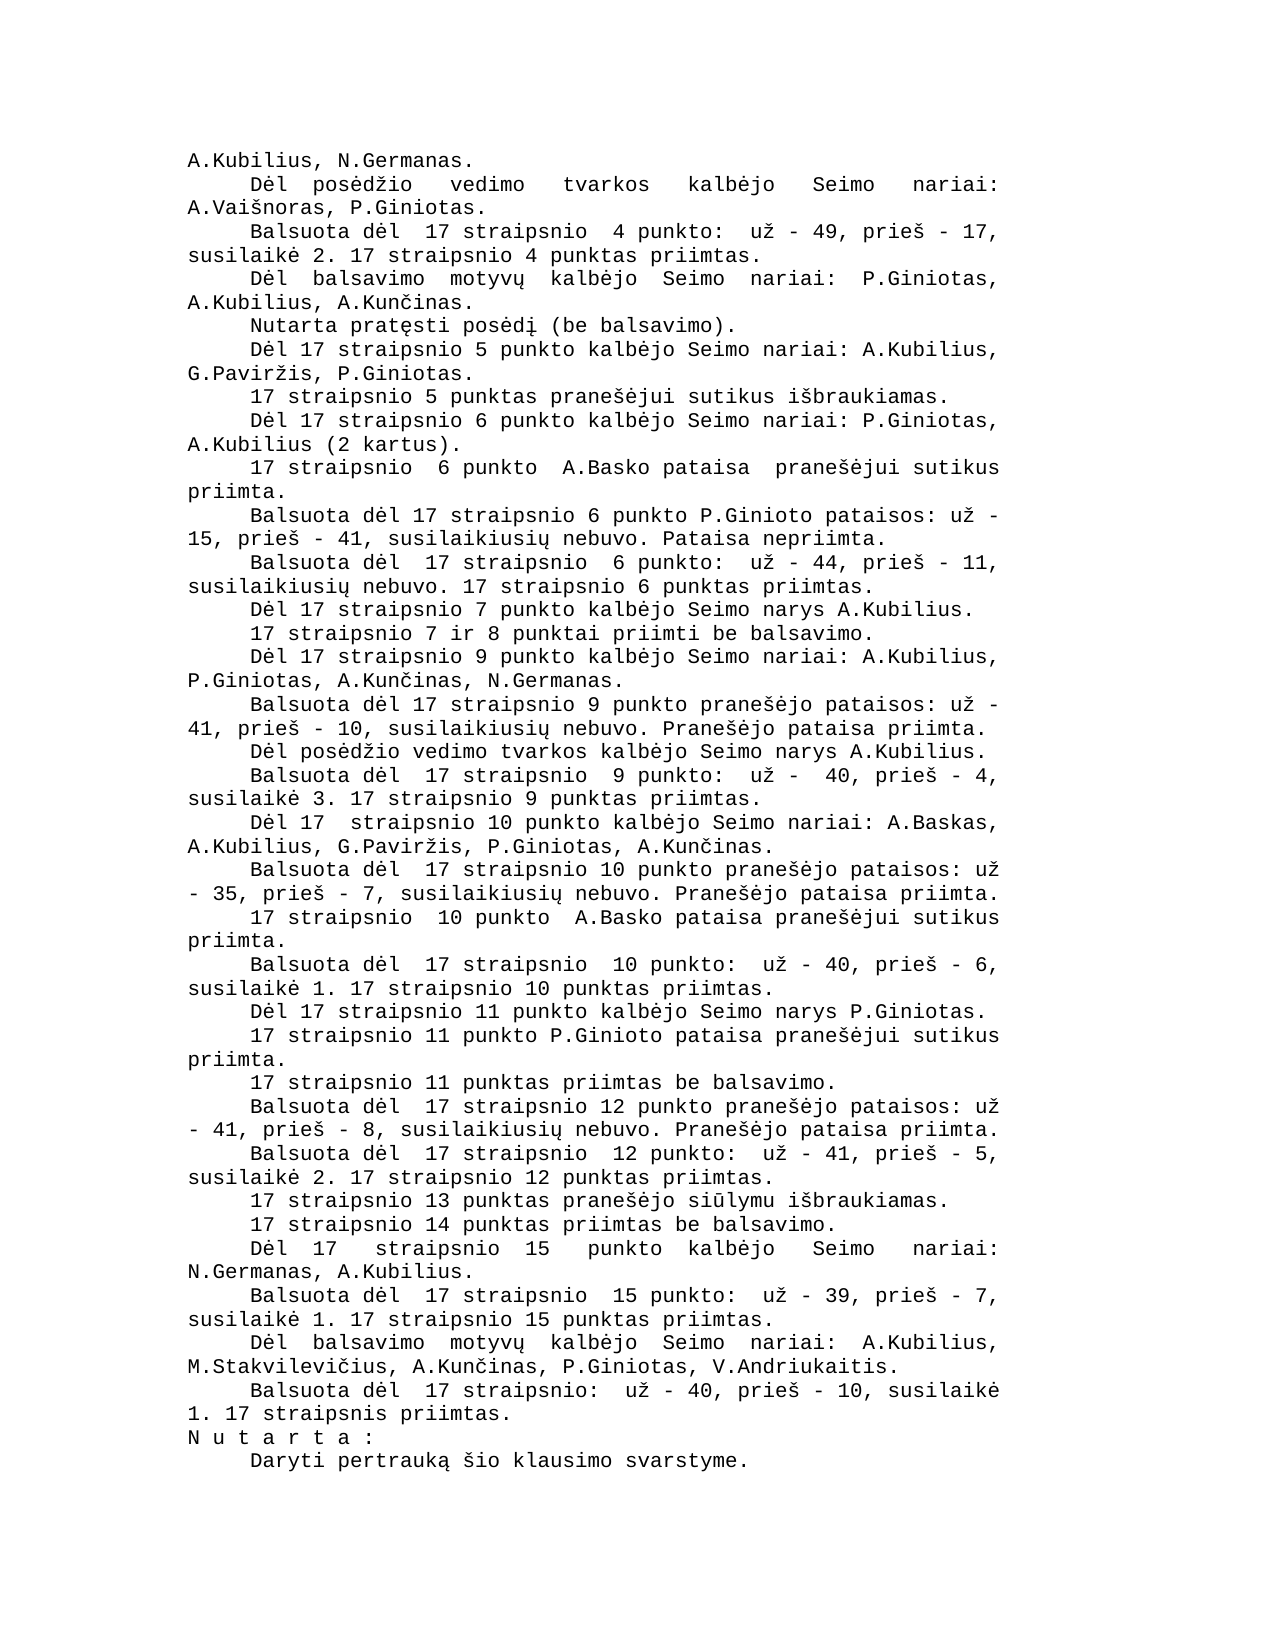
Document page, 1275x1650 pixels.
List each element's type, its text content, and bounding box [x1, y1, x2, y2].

text 17 straipsnio 10 punkto A.Basko pataisa pranešėjui sutikus [187, 907, 1087, 930]
text Balsuota dėl 17 straipsnio 15 punkto: už - 39, prieš - 7, [187, 1285, 1087, 1309]
text 17 straipsnio 14 punktas priimtas be balsavimo. [187, 1214, 1087, 1238]
text priimta. [187, 481, 1087, 505]
text 17 straipsnio 6 punkto A.Basko pataisa pranešėjui sutikus [187, 457, 1087, 481]
text Dėl posėdžio vedimo tvarkos kalbėjo Seimo narys A.Kubilius. [187, 741, 1087, 765]
text N u t a r t a : [187, 1427, 1087, 1451]
text Daryti pertrauką šio klausimo svarstyme. [187, 1451, 1087, 1474]
text A.Kubilius, G.Paviržis, P.Giniotas, A.Kunčinas. [187, 836, 1087, 859]
text Dėl 17 straipsnio 15 punkto kalbėjo Seimo nariai: [187, 1238, 1087, 1261]
text susilaikė 2. 17 straipsnio 12 punktas priimtas. [187, 1167, 1087, 1190]
text susilaikė 3. 17 straipsnio 9 punktas priimtas. [187, 788, 1087, 812]
text Balsuota dėl 17 straipsnio 4 punkto: už - 49, prieš - 17, [187, 221, 1087, 244]
text 17 straipsnio 7 ir 8 punktai priimti be balsavimo. [187, 623, 1087, 647]
text Balsuota dėl 17 straipsnio 9 punkto: už - 40, prieš - 4, [187, 765, 1087, 788]
text Dėl 17 straipsnio 5 punkto kalbėjo Seimo nariai: A.Kubilius, [187, 339, 1087, 363]
text 41, prieš - 10, susilaikiusių nebuvo. Pranešėjo pataisa priimta. [187, 717, 1087, 741]
text Balsuota dėl 17 straipsnio: už - 40, prieš - 10, susilaikė [187, 1379, 1087, 1403]
text 1. 17 straipsnis priimtas. [187, 1403, 1087, 1427]
text Dėl posėdžio vedimo tvarkos kalbėjo Seimo nariai: [187, 174, 1087, 197]
text priimta. [187, 930, 1087, 954]
text 17 straipsnio 5 punktas pranešėjui sutikus išbraukiamas. [187, 386, 1087, 410]
text Dėl 17 straipsnio 11 punkto kalbėjo Seimo narys P.Giniotas. [187, 1001, 1087, 1025]
text 17 straipsnio 13 punktas pranešėjo siūlymu išbraukiamas. [187, 1190, 1087, 1214]
text Nutarta pratęsti posėdį (be balsavimo). [187, 316, 1087, 339]
text Dėl 17 straipsnio 7 punkto kalbėjo Seimo narys A.Kubilius. [187, 599, 1087, 623]
text Dėl 17 straipsnio 6 punkto kalbėjo Seimo nariai: P.Giniotas, [187, 410, 1087, 434]
text A.Kubilius (2 kartus). [187, 434, 1087, 457]
text Balsuota dėl 17 straipsnio 6 punkto P.Ginioto pataisos: už - [187, 505, 1087, 528]
text Dėl 17 straipsnio 10 punkto kalbėjo Seimo nariai: A.Baskas, [187, 812, 1087, 836]
text susilaikė 2. 17 straipsnio 4 punktas priimtas. [187, 244, 1087, 268]
text - 41, prieš - 8, susilaikiusių nebuvo. Pranešėjo pataisa priimta. [187, 1119, 1087, 1143]
text A.Kubilius, N.Germanas. [187, 150, 1087, 174]
text N.Germanas, A.Kubilius. [187, 1261, 1087, 1285]
text G.Paviržis, P.Giniotas. [187, 363, 1087, 386]
text M.Stakvilevičius, A.Kunčinas, P.Giniotas, V.Andriukaitis. [187, 1356, 1087, 1379]
text Balsuota dėl 17 straipsnio 12 punkto: už - 41, prieš - 5, [187, 1143, 1087, 1167]
text 17 straipsnio 11 punktas priimtas be balsavimo. [187, 1072, 1087, 1096]
text susilaikė 1. 17 straipsnio 15 punktas priimtas. [187, 1309, 1087, 1332]
text Balsuota dėl 17 straipsnio 9 punkto pranešėjo pataisos: už - [187, 694, 1087, 717]
text 17 straipsnio 11 punkto P.Ginioto pataisa pranešėjui sutikus [187, 1025, 1087, 1048]
text susilaikiusių nebuvo. 17 straipsnio 6 punktas priimtas. [187, 576, 1087, 599]
text susilaikė 1. 17 straipsnio 10 punktas priimtas. [187, 978, 1087, 1001]
text Balsuota dėl 17 straipsnio 10 punkto pranešėjo pataisos: už [187, 859, 1087, 883]
text Dėl balsavimo motyvų kalbėjo Seimo nariai: A.Kubilius, [187, 1332, 1087, 1356]
text 15, prieš - 41, susilaikiusių nebuvo. Pataisa nepriimta. [187, 528, 1087, 552]
text Dėl balsavimo motyvų kalbėjo Seimo nariai: P.Giniotas, [187, 268, 1087, 292]
text P.Giniotas, A.Kunčinas, N.Germanas. [187, 670, 1087, 694]
text - 35, prieš - 7, susilaikiusių nebuvo. Pranešėjo pataisa priimta. [187, 883, 1087, 907]
text A.Vaišnoras, P.Giniotas. [187, 197, 1087, 221]
text A.Kubilius, A.Kunčinas. [187, 292, 1087, 316]
text Balsuota dėl 17 straipsnio 10 punkto: už - 40, prieš - 6, [187, 954, 1087, 978]
text Balsuota dėl 17 straipsnio 12 punkto pranešėjo pataisos: už [187, 1096, 1087, 1119]
text priimta. [187, 1048, 1087, 1072]
text Balsuota dėl 17 straipsnio 6 punkto: už - 44, prieš - 11, [187, 552, 1087, 576]
text Dėl 17 straipsnio 9 punkto kalbėjo Seimo nariai: A.Kubilius, [187, 647, 1087, 670]
